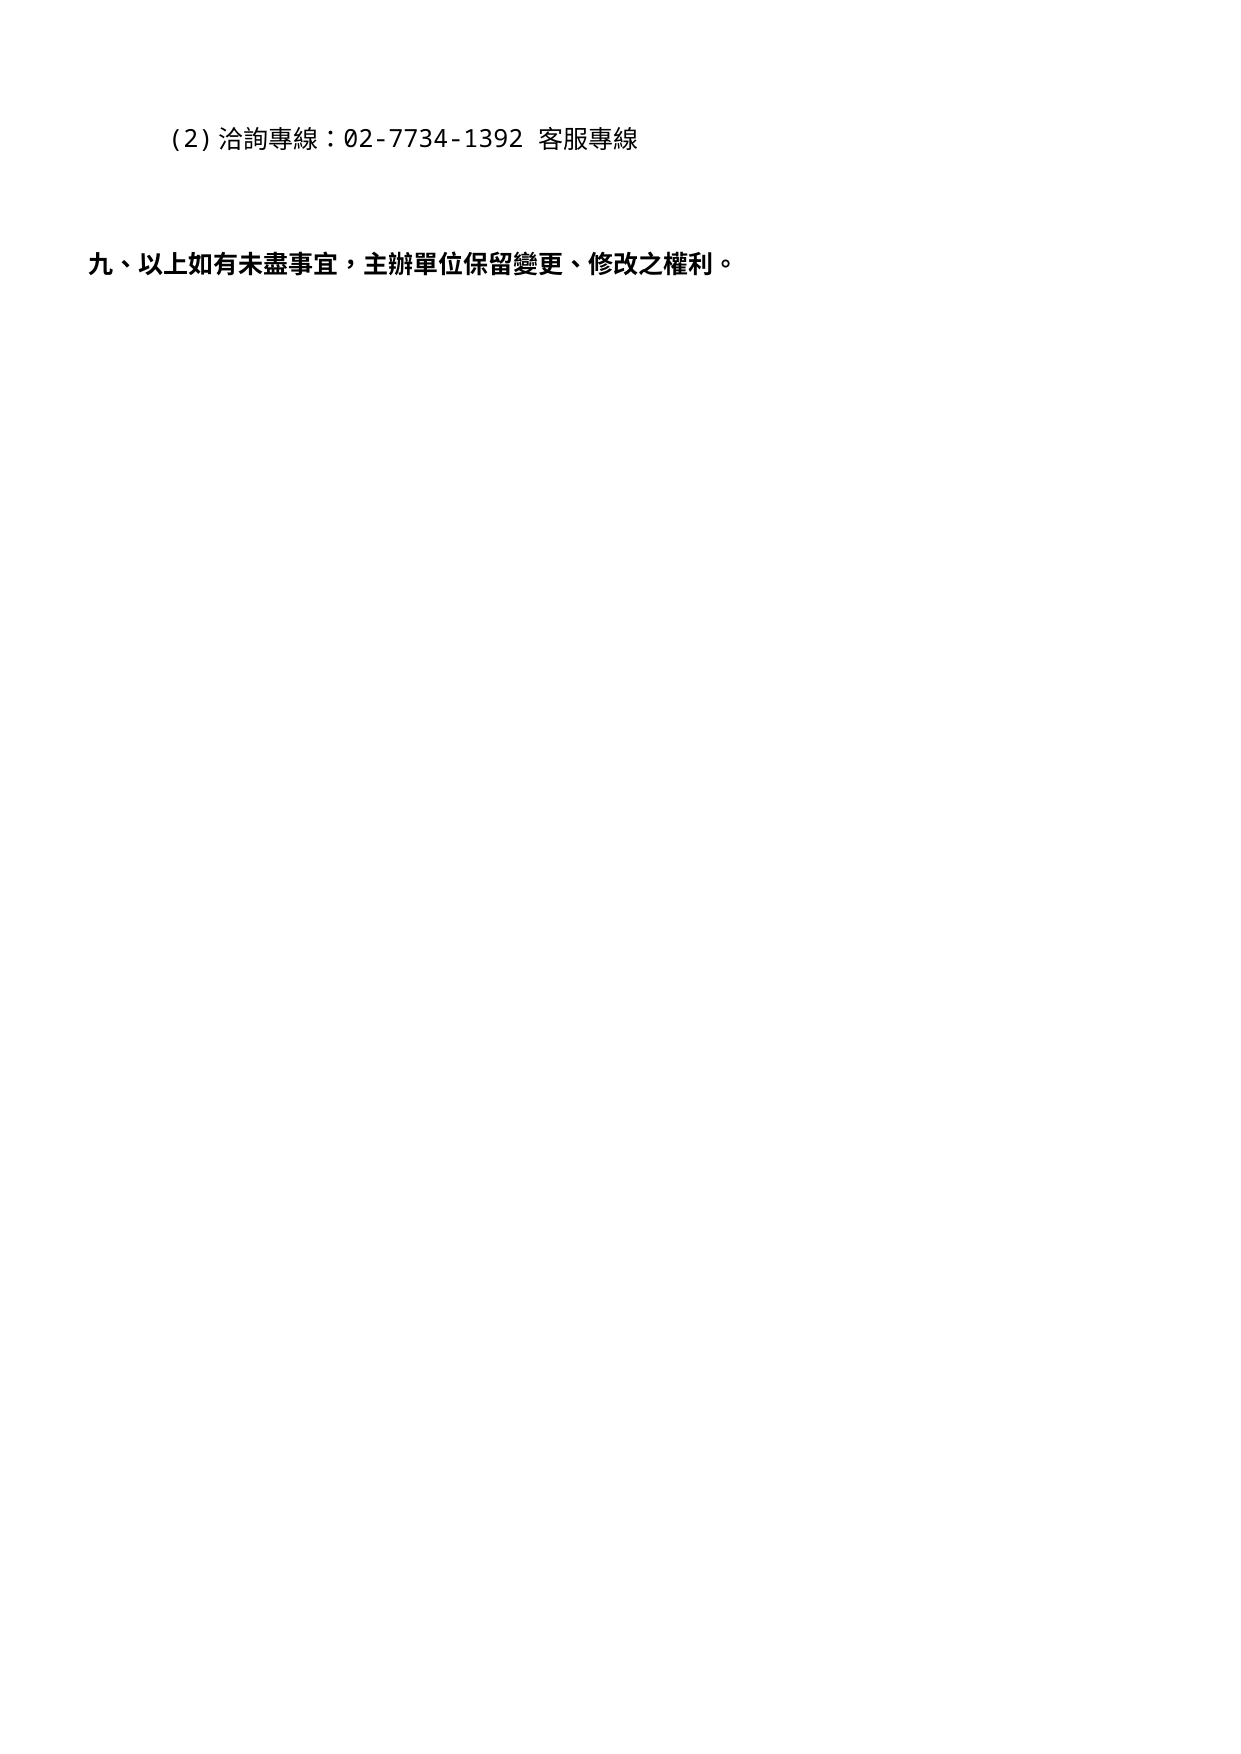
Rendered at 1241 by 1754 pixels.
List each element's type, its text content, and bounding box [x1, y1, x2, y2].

text 九、以上如有未盡事宜，主辦單位保留變更、修改之權利。 [89, 221, 1152, 283]
list 洽詢專線：02-7734-1392 客服專線 [168, 96, 1152, 158]
